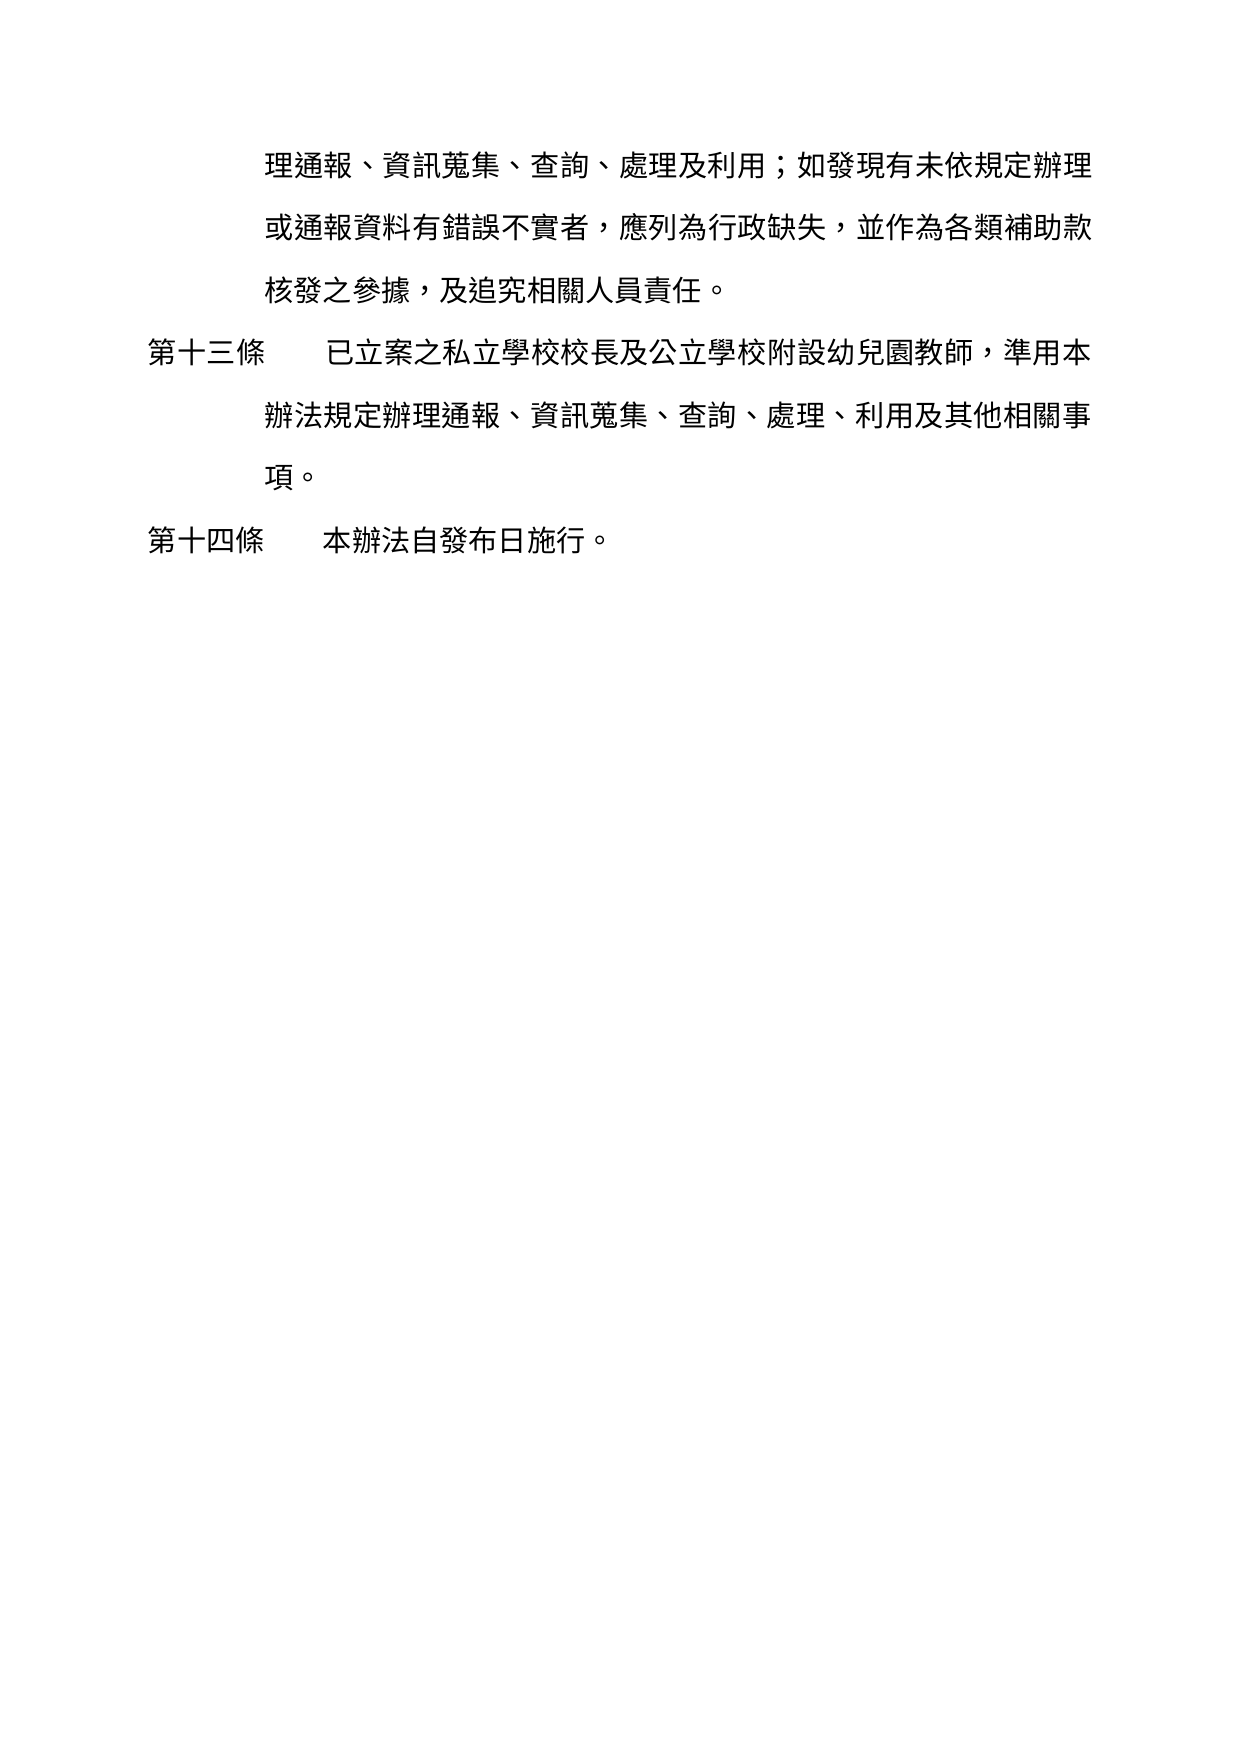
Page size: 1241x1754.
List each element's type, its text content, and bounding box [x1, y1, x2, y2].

text 第十四條 本辦法自發布日施行。 [148, 497, 1092, 559]
text 第十三條 已立案之私立學校校長及公立學校附設幼兒園教師，準用本辦法規定辦理通報、資訊蒐集、查詢、處理、利用及其他相關事項。 [148, 309, 1092, 497]
text 理通報、資訊蒐集、查詢、處理及利用；如發現有未依規定辦理或通報資料有錯誤不實者，應列為行政缺失，並作為各類補助款核發之參據，及追究相關人員責任。 [148, 122, 1092, 309]
